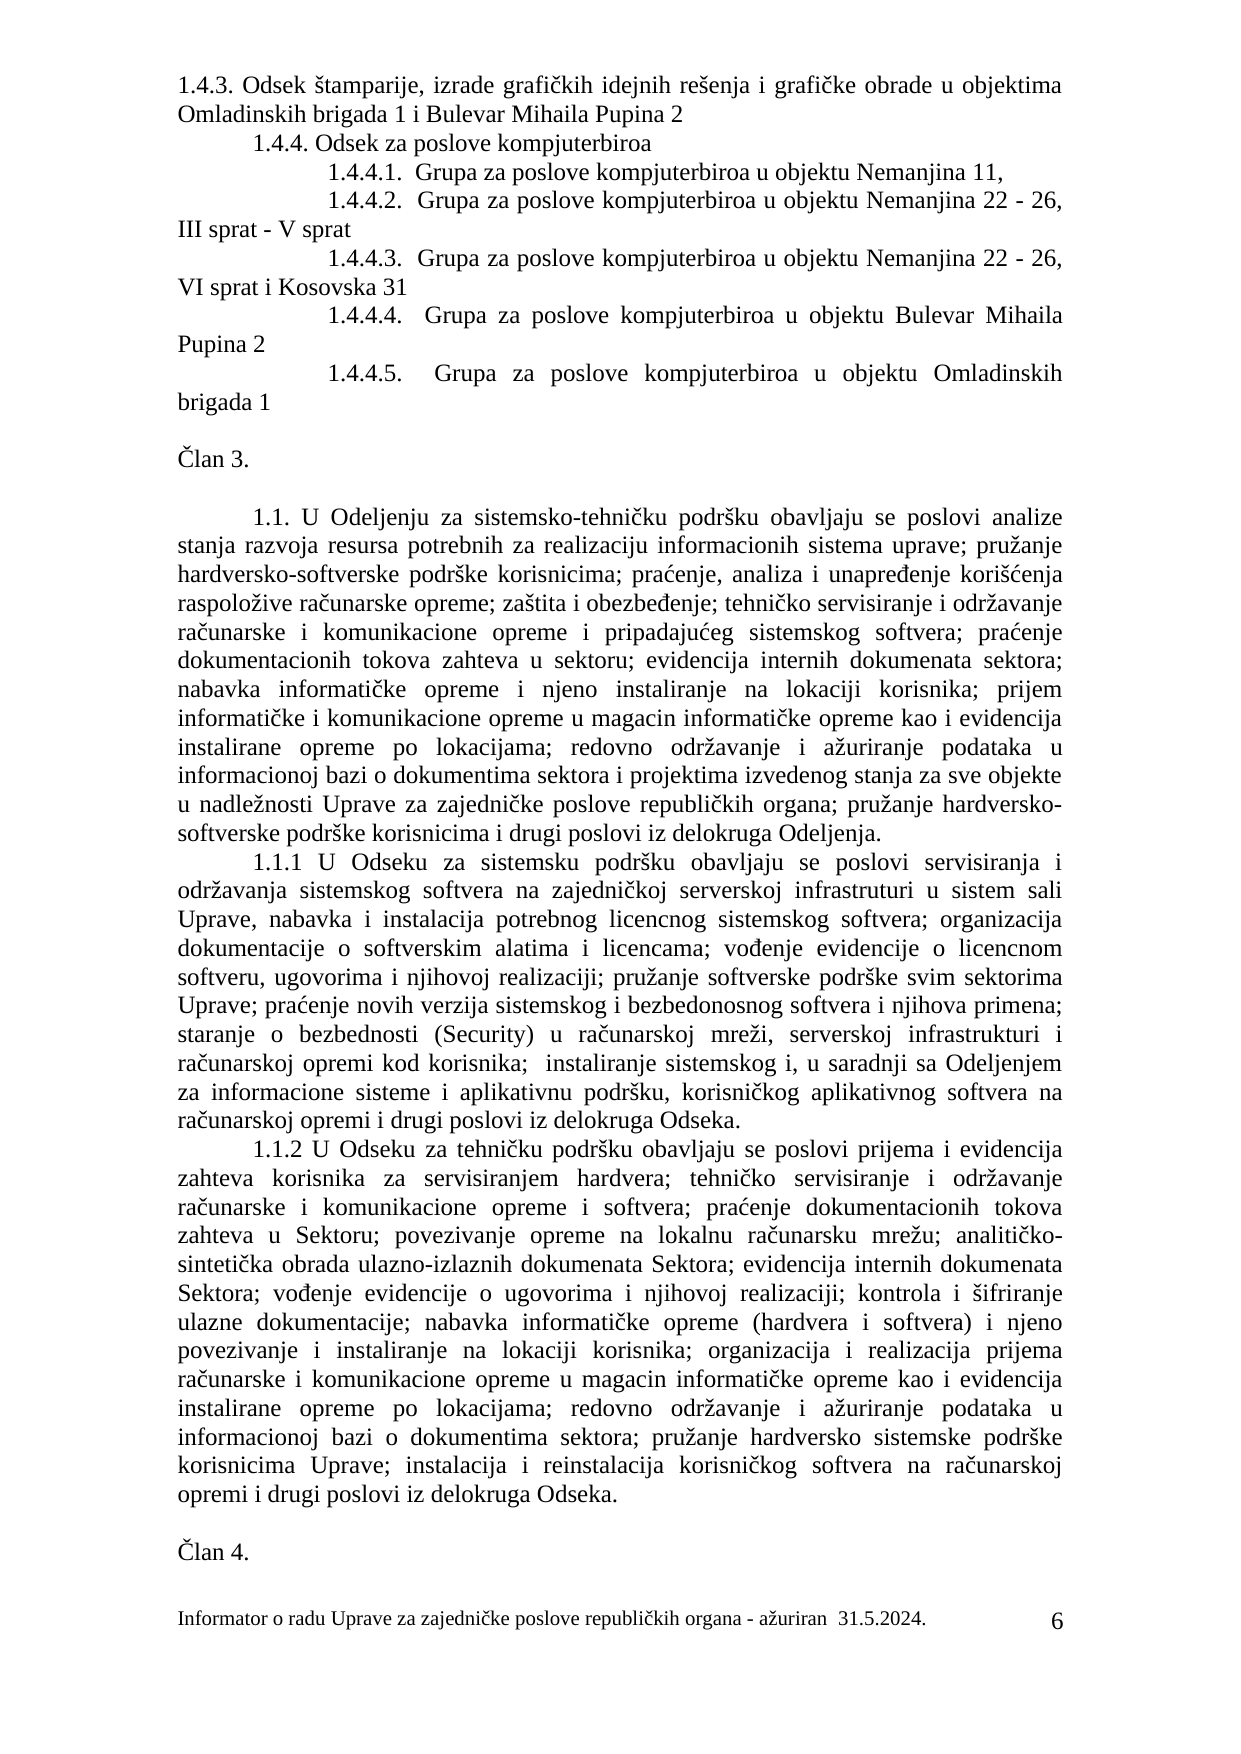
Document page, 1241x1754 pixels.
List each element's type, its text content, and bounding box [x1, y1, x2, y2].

subtitle 1.4.3. Odsek štamparije, izrade grafičkih idejnih rešenja i grafičke obrade u objektima Omladinskih brigada 1 i Bulevar Mihaila Pupina 2 [177, 70, 1063, 128]
subtitle 1.4.4.5. Grupa za poslove kompjuterbiroa u objektu Omladinskih brigada 1 [177, 358, 1063, 415]
subtitle 1.4.4. Odsek za poslove kompjuterbiroa [177, 128, 1063, 157]
subtitle 1.4.4.4. Grupa za poslove kompjuterbiroa u objektu Bulevar Mihaila Pupina 2 [177, 300, 1063, 358]
subtitle 1.4.4.3. Grupa za poslove kompjuterbiroa u objektu Nemanjina 22 - 26, VI sprat i Kosovska 31 [177, 243, 1063, 300]
subtitle 1.4.4.1. Grupa za poslove kompjuterbiroa u objektu Nemanjina 11, [177, 157, 1063, 185]
subtitle Član 4. [177, 1537, 1063, 1565]
subtitle 1.1.1 U Odseku za sistemsku podršku obavljaju se poslovi servisiranja i održavanja sistemskog softvera na zajedničkoj serverskoj infrastruturi u sistem sali Uprave, nabavka i instalacija potrebnog licencnog sistemskog softvera; organizacija dokumentacije o softverskim alatima i licencama; vođenje evidencije o licencnom softveru, ugovorima i njihovoj realizaciji; pružanje softverske podrške svim sektorima Uprave; praćenje novih verzija sistemskog i bezbedonosnog softvera i njihova primena; staranje o bezbednosti (Security) u računarskoj mreži, serverskoj infrastrukturi i računarskoj opremi kod korisnika; instaliranje sistemskog i, u saradnji sa Odeljenjem za informacione sisteme i aplikativnu podršku, korisničkog aplikativnog softvera na računarskoj opremi i drugi poslovi iz delokruga Odseka. [177, 847, 1063, 1134]
subtitle Član 3. [177, 444, 1063, 473]
subtitle 1.1.2 U Odseku za tehničku podršku obavljaju se poslovi prijema i evidencija zahteva korisnika za servisiranjem hardvera; tehničko servisiranje i održavanje računarske i komunikacione opreme i softvera; praćenje dokumentacionih tokova zahteva u Sektoru; povezivanje opreme na lokalnu računarsku mrežu; analitičko-sintetička obrada ulazno-izlaznih dokumenata Sektora; evidencija internih dokumenata Sektora; vođenje evidencije o ugovorima i njihovoj realizaciji; kontrola i šifriranje ulazne dokumentacije; nabavka informatičke opreme (hardvera i softvera) i njeno povezivanje i instaliranje na lokaciji korisnika; organizacija i realizacija prijema računarske i komunikacione opreme u magacin informatičke opreme kao i evidencija instalirane opreme po lokacijama; redovno održavanje i ažuriranje podataka u informacionoj bazi o dokumentima sektora; pružanje hardversko sistemske podrške korisnicima Uprave; instalacija i reinstalacija korisničkog softvera na računarskoj opremi i drugi poslovi iz delokruga Odseka. [177, 1134, 1063, 1508]
subtitle 1.4.4.2. Grupa za poslove kompjuterbiroa u objektu Nemanjina 22 - 26, III sprat - V sprat [177, 185, 1063, 243]
subtitle 1.1. U Odeljenju za sistemsko-tehničku podršku obavljaju se poslovi analize stanja razvoja resursa potrebnih za realizaciju informacionih sistema uprave; pružanje hardversko-softverske podrške korisnicima; praćenje, analiza i unapređenje korišćenja raspoložive računarske opreme; zaštita i obezbeđenje; tehničko servisiranje i održavanje računarske i komunikacione opreme i pripadajućeg sistemskog softvera; praćenje dokumentacionih tokova zahteva u sektoru; evidencija internih dokumenata sektora; nabavka informatičke opreme i njeno instaliranje na lokaciji korisnika; prijem informatičke i komunikacione opreme u magacin informatičke opreme kao i evidencija instalirane opreme po lokacijama; redovno održavanje i ažuriranje podataka u informacionoj bazi o dokumentima sektora i projektima izvedenog stanja za sve objekte u nadležnosti Uprave za zajedničke poslove republičkih organa; pružanje hardversko-softverske podrške korisnicima i drugi poslovi iz delokruga Odeljenja. [177, 502, 1063, 847]
